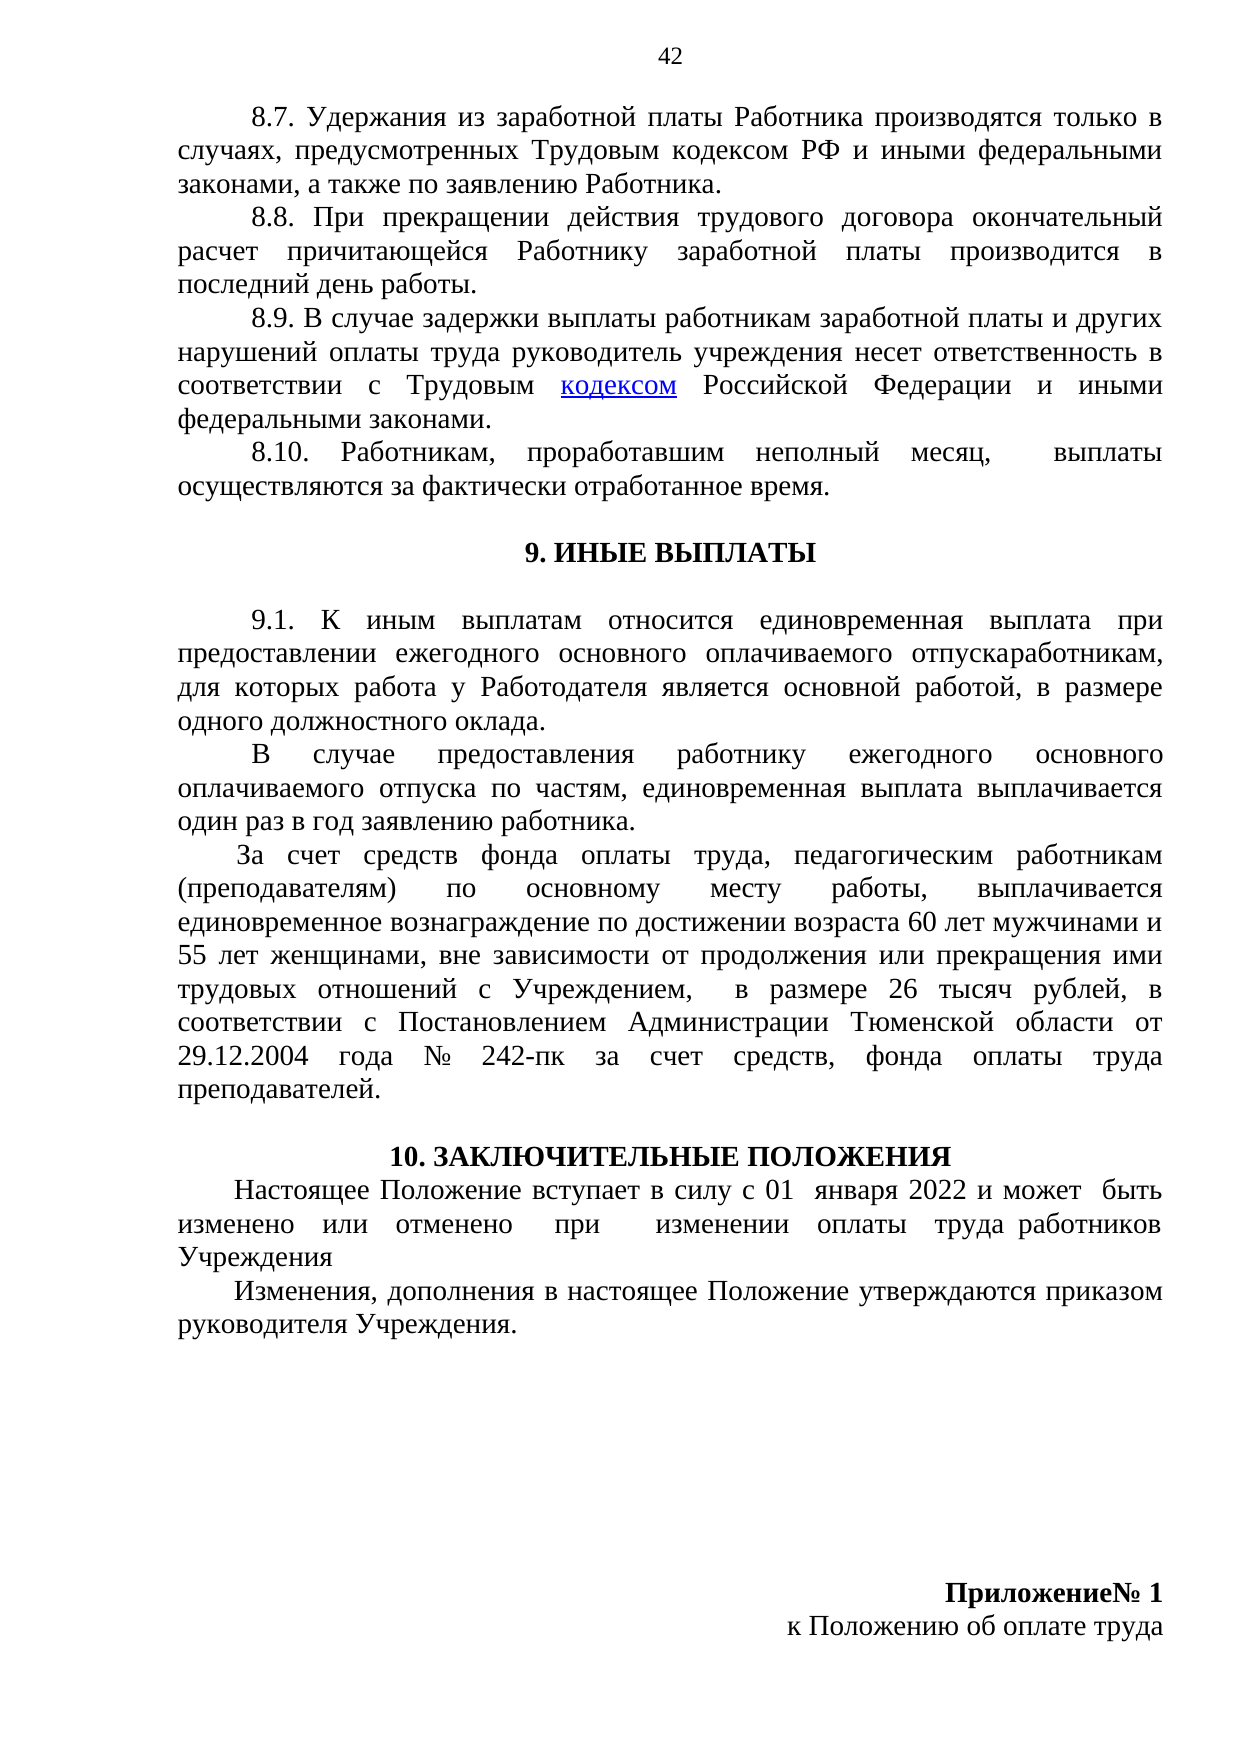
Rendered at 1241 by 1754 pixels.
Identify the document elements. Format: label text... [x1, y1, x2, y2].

text Изменения, дополнения в настоящее Положение утверждаются приказом руководителя Учреждения. [177, 1273, 1163, 1340]
text 9.1. К иным выплатам относится единовременная выплата при предоставлении ежегодного основного оплачиваемого отпускаработникам, для которых работа у Работодателя является основной работой, в размере одного должностного оклада. [177, 602, 1163, 736]
text За счет средств фонда оплаты труда, педагогическим работникам (преподавателям) по основному месту работы, выплачивается единовременное вознаграждение по достижении возраста 60 лет мужчинами и 55 лет женщинами, вне зависимости от продолжения или прекращения ими трудовых отношений с Учреждением, в размере 26 тысяч рублей, в соответствии с Постановлением Администрации Тюменской области от 29.12.2004 года № 242-пк за счет средств, фонда оплаты труда преподавателей. [177, 837, 1163, 1105]
text Приложение№ 1 [177, 1575, 1163, 1608]
text В случае предоставления работнику ежегодного основного оплачиваемого отпуска по частям, единовременная выплата выплачивается один раз в год заявлению работника. [177, 736, 1163, 837]
text 8.7. Удержания из заработной платы Работника производятся только в случаях, предусмотренных Трудовым кодексом РФ и иными федеральными законами, а также по заявлению Работника. [177, 99, 1163, 199]
text Настоящее Положение вступает в силу с 01 января 2022 и может быть изменено или отменено при изменении оплаты труда работников Учреждения [177, 1172, 1163, 1273]
text 8.10. Работникам, проработавшим неполный месяц, выплаты осуществляются за фактически отработанное время. [177, 434, 1163, 501]
text 8.9. В случае задержки выплаты работникам заработной платы и других нарушений оплаты труда руководитель учреждения несет ответственность в соответствии с Трудовым кодексом Российской Федерации и иными федеральными законами. [177, 300, 1163, 434]
text 8.8. При прекращении действия трудового договора окончательный расчет причитающейся Работнику заработной платы производится в последний день работы. [177, 199, 1163, 300]
text 10. ЗАКЛЮЧИТЕЛЬНЫЕ ПОЛОЖЕНИЯ [177, 1139, 1163, 1172]
text к Положению об оплате труда [177, 1608, 1163, 1642]
subtitle 9. ИНЫЕ ВЫПЛАТЫ [177, 535, 1163, 568]
